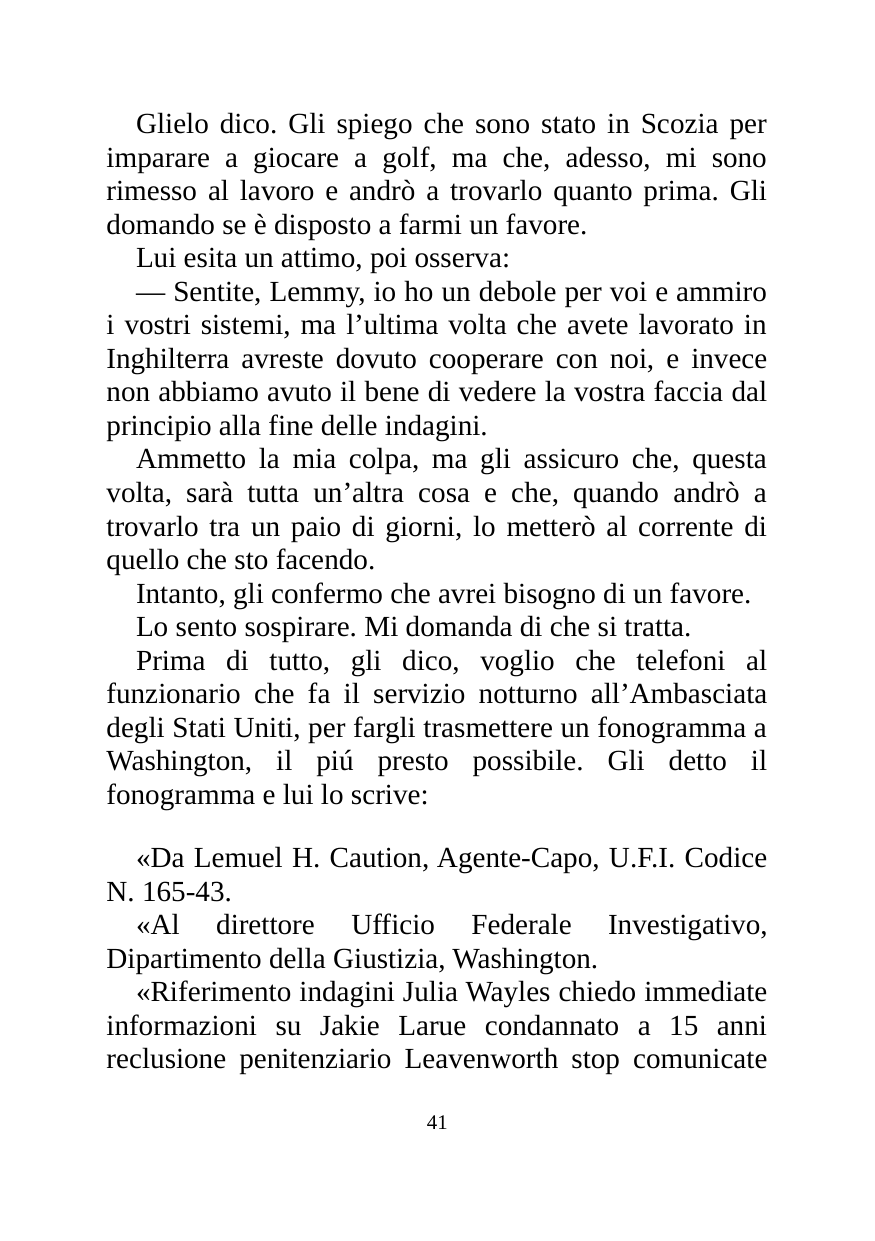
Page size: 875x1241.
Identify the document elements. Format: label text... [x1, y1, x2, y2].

text «Da Lemuel H. Caution, Agente-Capo, U.F.I. Codice N. 165-43. [106, 840, 768, 907]
text «Al direttore Ufficio Federale Investigativo, Dipartimento della Giustizia, Washington. [106, 907, 768, 974]
text Glielo dico. Gli spiego che sono stato in Scozia per imparare a giocare a golf, ma che, adesso, mi sono rimesso al lavoro e andrò a trovarlo quanto prima. Gli domando se è disposto a farmi un favore. [106, 106, 768, 240]
text Lo sento sospirare. Mi domanda di che si tratta. [106, 609, 768, 643]
text «Riferimento indagini Julia Wayles chiedo immediate informazioni su Jakie Larue condannato a 15 anni reclusione penitenziario Leavenworth stop comunicate [106, 974, 768, 1075]
text — Sentite, Lemmy, io ho un debole per voi e ammiro i vostri sistemi, ma l’ultima volta che avete lavorato in Inghilterra avreste dovuto cooperare con noi, e invece non abbiamo avuto il bene di vedere la vostra faccia dal principio alla fine delle indagini. [106, 274, 768, 442]
text Intanto, gli confermo che avrei bisogno di un favore. [106, 576, 768, 609]
text Lui esita un attimo, poi osserva: [106, 240, 768, 274]
text Prima di tutto, gli dico, voglio che telefoni al funzionario che fa il servizio notturno all’Ambasciata degli Stati Uniti, per fargli trasmettere un fonogramma a Washington, il piú presto possibile. Gli detto il fonogramma e lui lo scrive: [106, 643, 768, 811]
text Ammetto la mia colpa, ma gli assicuro che, questa volta, sarà tutta un’altra cosa e che, quando andrò a trovarlo tra un paio di giorni, lo metterò al corrente di quello che sto facendo. [106, 442, 768, 576]
